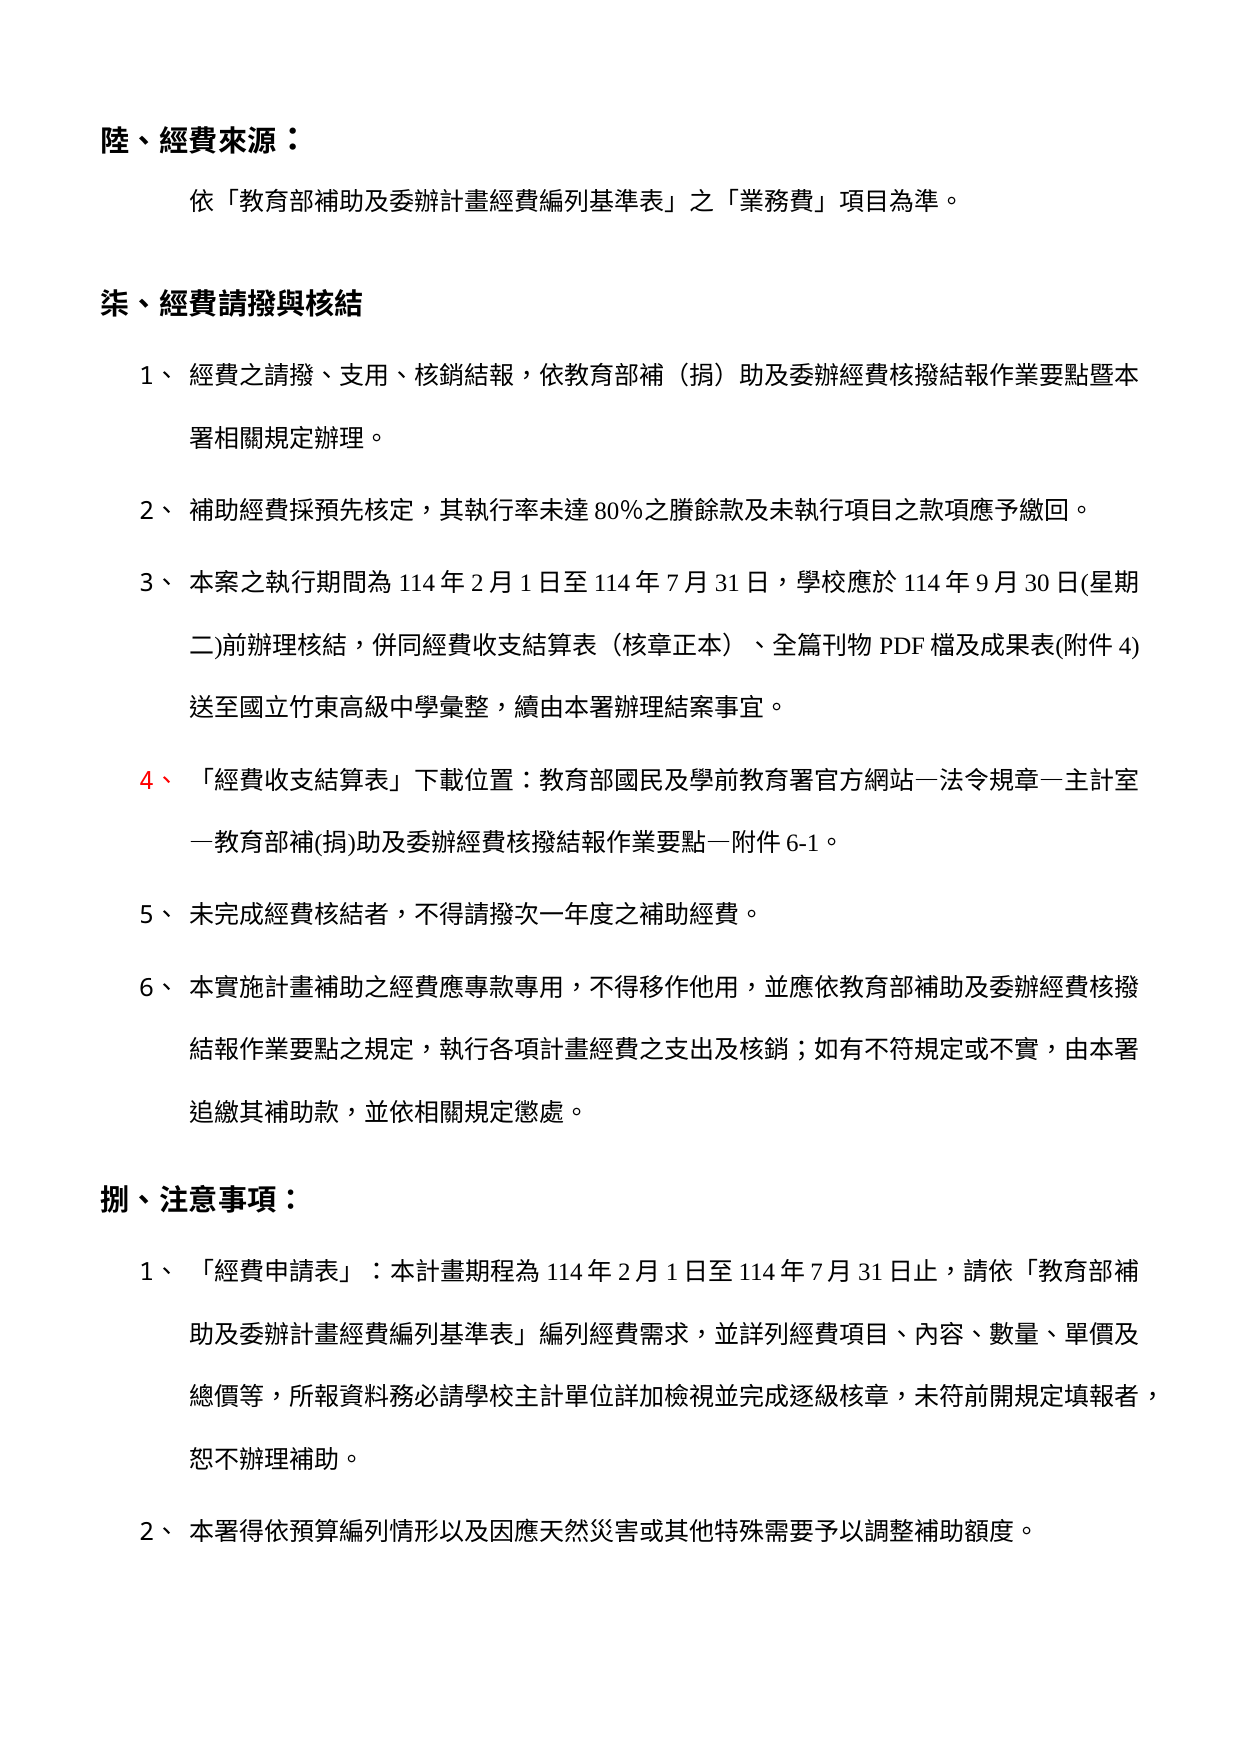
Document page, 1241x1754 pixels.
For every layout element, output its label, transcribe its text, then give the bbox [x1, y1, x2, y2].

list 未完成經費核結者，不得請撥次一年度之補助經費。 [139, 871, 1140, 934]
list 經費之請撥、支用、核銷結報，依教育部補（捐）助及委辦經費核撥結報作業要點暨本署相關規定辦理。 [139, 332, 1140, 457]
text 依「教育部補助及委辦計畫經費編列基準表」之「業務費」項目為準。 [189, 158, 1140, 221]
list 經費請撥與核結 [100, 260, 1140, 322]
list 經費來源： [100, 96, 1140, 158]
list 本實施計畫補助之經費應專款專用，不得移作他用，並應依教育部補助及委辦經費核撥結報作業要點之規定，執行各項計畫經費之支出及核銷；如有不符規定或不實，由本署追繳其補助款，並依相關規定懲處。 [139, 944, 1140, 1131]
list 本案之執行期間為114年2月1日至114年7月31日，學校應於114年9月30日(星期二)前辦理核結，併同經費收支結算表（核章正本）、全篇刊物PDF檔及成果表(附件4) 送至國立竹東高級中學彙整，續由本署辦理結案事宜。 [139, 539, 1140, 727]
list 本署得依預算編列情形以及因應天然災害或其他特殊需要予以調整補助額度。 [139, 1488, 1140, 1551]
list 「經費申請表」：本計畫期程為114年2月1日至114年7月31日止，請依「教育部補助及委辦計畫經費編列基準表」編列經費需求，並詳列經費項目、內容、數量、單價及總價等，所報資料務必請學校主計單位詳加檢視並完成逐級核章，未符前開規定填報者，恕不辦理補助。 [139, 1228, 1140, 1478]
list 補助經費採預先核定，其執行率未達80％之賸餘款及未執行項目之款項應予繳回。 [139, 467, 1140, 529]
list 注意事項： [100, 1156, 1140, 1218]
list 「經費收支結算表」下載位置：教育部國民及學前教育署官方網站—法令規章—主計室—教育部補(捐)助及委辦經費核撥結報作業要點—附件6-1。 [139, 737, 1140, 862]
